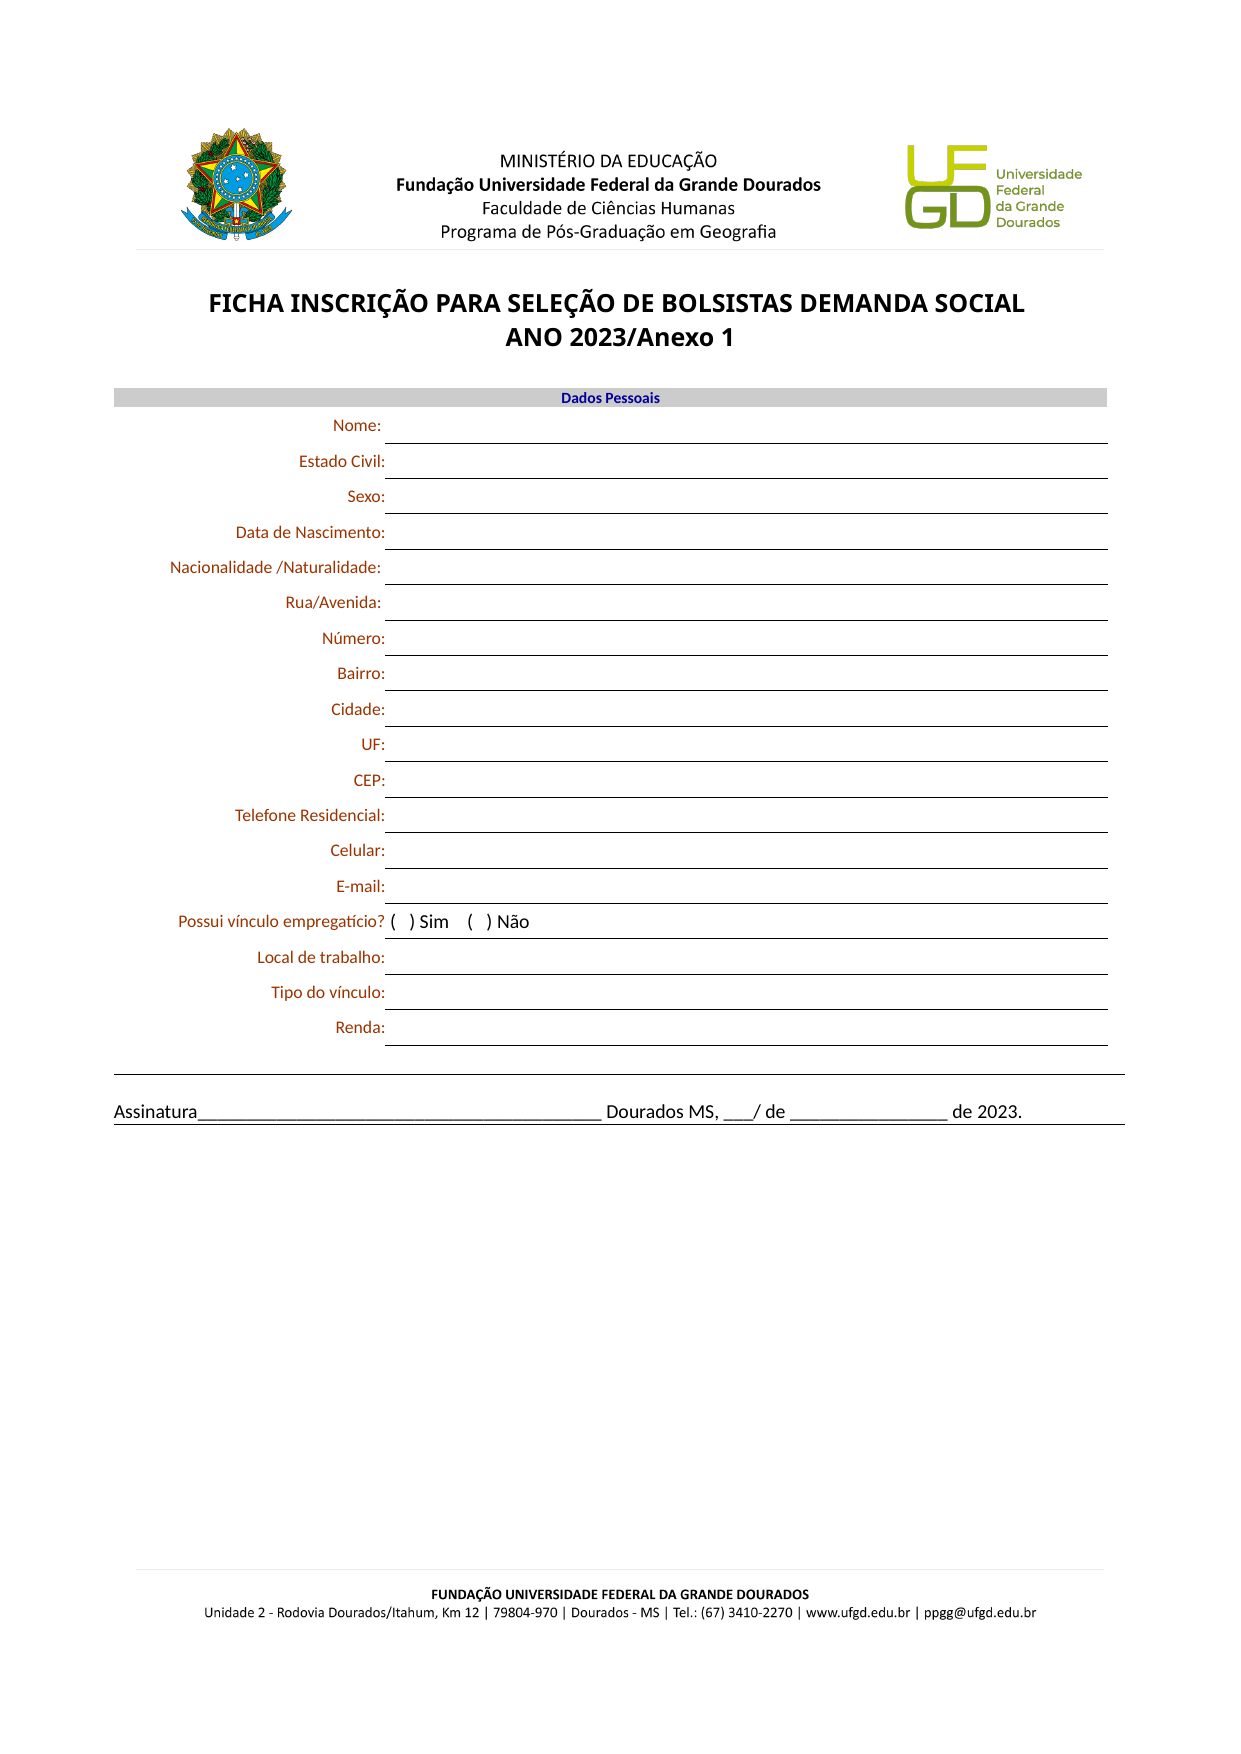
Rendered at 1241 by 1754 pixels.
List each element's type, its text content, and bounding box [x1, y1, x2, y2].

table_cell Nome: [114, 407, 385, 442]
table_cell Local de trabalho: [114, 938, 385, 974]
table_cell Telefone Residencial: [114, 797, 385, 832]
table_cell [385, 444, 1107, 478]
table_cell [385, 833, 1107, 867]
table_cell [385, 514, 1107, 549]
table_header Assinatura_________________________________________ Dourados MS, ___/ de ________________ de 2023. [114, 1075, 1125, 1124]
table_cell [385, 656, 1107, 690]
table_cell [385, 550, 1107, 584]
table_cell [385, 727, 1107, 761]
table_cell Data de Nascimento: [114, 513, 385, 549]
table_cell E-mail: [114, 868, 385, 903]
table_cell UF: [114, 726, 385, 761]
table_cell CEP: [114, 761, 385, 797]
table_cell [385, 939, 1107, 974]
table_cell [385, 762, 1107, 797]
table_cell Tipo do vínculo: [114, 974, 385, 1009]
text FICHA INSCRIÇÃO PARA SELEÇÃO DE BOLSISTAS DEMANDA SOCIAL [118, 286, 1122, 320]
table_cell [385, 798, 1107, 832]
table_cell [385, 691, 1107, 726]
table_cell ( ) Sim ( ) Não [385, 904, 1107, 938]
table_cell Cidade: [114, 690, 385, 726]
table_cell Rua/Avenida: [114, 584, 385, 619]
table_cell Bairro: [114, 655, 385, 690]
picture [136, 1566, 1105, 1636]
table_cell [385, 975, 1107, 1009]
table_cell [385, 1010, 1107, 1044]
table_cell Renda: [114, 1009, 385, 1044]
table_cell Sexo: [114, 478, 385, 513]
table_cell [385, 869, 1107, 903]
text ANO 2023/Anexo 1 [118, 320, 1122, 354]
table_cell Número: [114, 620, 385, 655]
table_cell Celular: [114, 832, 385, 867]
picture [136, 118, 1105, 257]
table_cell Estado Civil: [114, 443, 385, 478]
table_cell [385, 479, 1107, 513]
table_cell Possui vínculo empregatício? [114, 903, 385, 938]
table_cell [385, 621, 1107, 655]
table_header Dados Pessoais [114, 388, 1107, 407]
table_cell Nacionalidade /Naturalidade: [114, 549, 385, 584]
table_cell [385, 585, 1107, 619]
table_cell [385, 407, 1107, 442]
